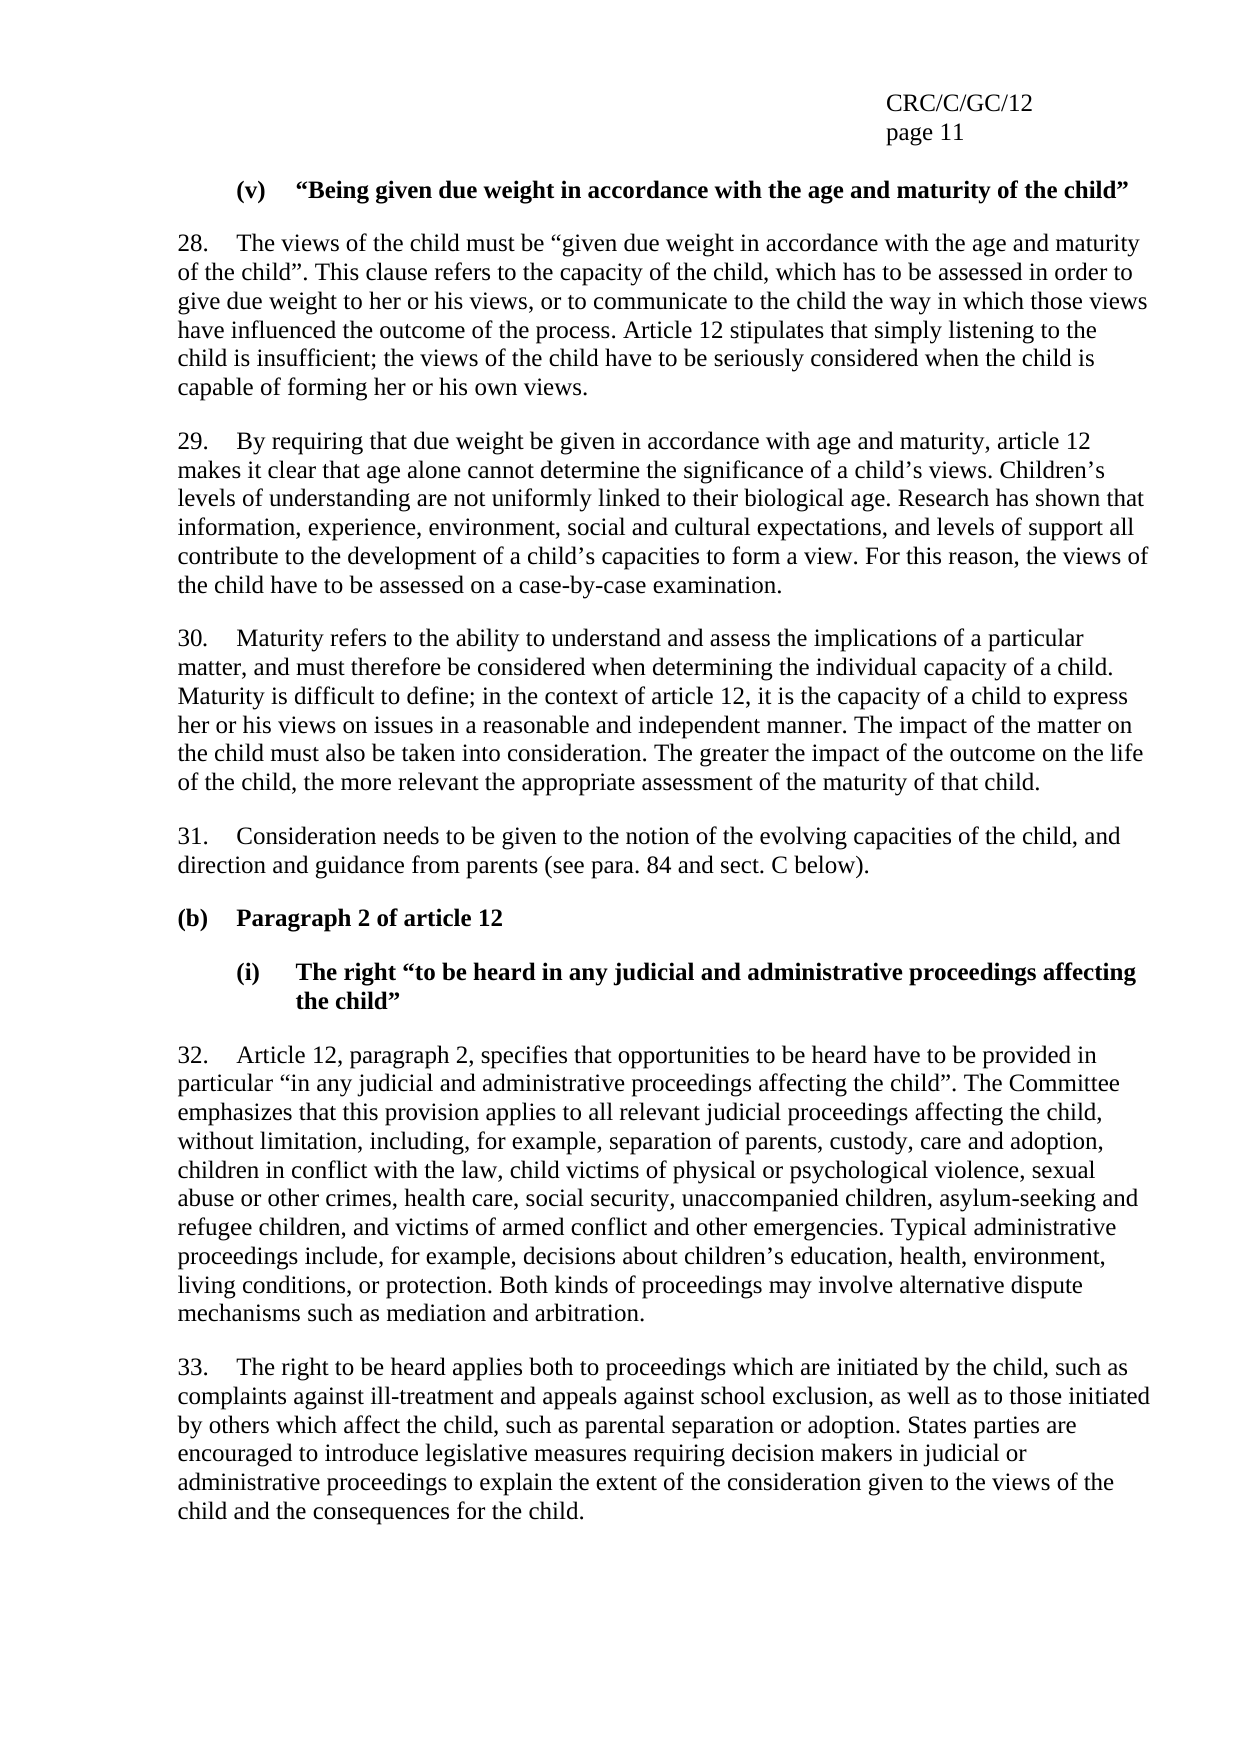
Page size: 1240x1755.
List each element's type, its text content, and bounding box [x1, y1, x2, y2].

subtitle (b) Paragraph 2 of article 12 [177, 903, 1151, 932]
text 28. The views of the child must be “given due weight in accordance with the age and maturity of the child”. This clause refers to the capacity of the child, which has to be assessed in order to give due weight to her or his views, or to communicate to the child the way in which those views have influenced the outcome of the process. Article 12 stipulates that simply listening to the child is insufficient; the views of the child have to be seriously considered when the child is capable of forming her or his own views. [177, 228, 1151, 401]
subtitle (i) The right “to be heard in any judicial and administrative proceedings affecting the child” [236, 957, 1151, 1015]
text 29. By requiring that due weight be given in accordance with age and maturity, article 12 makes it clear that age alone cannot determine the significance of a child’s views. Children’s levels of understanding are not uniformly linked to their biological age. Research has shown that information, experience, environment, social and cultural expectations, and levels of support all contribute to the development of a child’s capacities to form a view. For this reason, the views of the child have to be assessed on a case-by-case examination. [177, 426, 1151, 598]
text 31. Consideration needs to be given to the notion of the evolving capacities of the child, and direction and guidance from parents (see para. 84 and sect. C below). [177, 821, 1151, 878]
text 30. Maturity refers to the ability to understand and assess the implications of a particular matter, and must therefore be considered when determining the individual capacity of a child. Maturity is difficult to define; in the context of article 12, it is the capacity of a child to express her or his views on issues in a reasonable and independent manner. The impact of the matter on the child must also be taken into consideration. The greater the impact of the outcome on the life of the child, the more relevant the appropriate assessment of the maturity of that child. [177, 623, 1151, 796]
text 32. Article 12, paragraph 2, specifies that opportunities to be heard have to be provided in particular “in any judicial and administrative proceedings affecting the child”. The Committee emphasizes that this provision applies to all relevant judicial proceedings affecting the child, without limitation, including, for example, separation of parents, custody, care and adoption, children in conflict with the law, child victims of physical or psychological violence, sexual abuse or other crimes, health care, social security, unaccompanied children, asylum-seeking and refugee children, and victims of armed conflict and other emergencies. Typical administrative proceedings include, for example, decisions about children’s education, health, environment, living conditions, or protection. Both kinds of proceedings may involve alternative dispute mechanisms such as mediation and arbitration. [177, 1040, 1151, 1327]
subtitle (v) “Being given due weight in accordance with the age and maturity of the child” [177, 175, 1151, 203]
text 33. The right to be heard applies both to proceedings which are initiated by the child, such as complaints against ill-treatment and appeals against school exclusion, as well as to those initiated by others which affect the child, such as parental separation or adoption. States parties are encouraged to introduce legislative measures requiring decision makers in judicial or administrative proceedings to explain the extent of the consideration given to the views of the child and the consequences for the child. [177, 1352, 1151, 1525]
